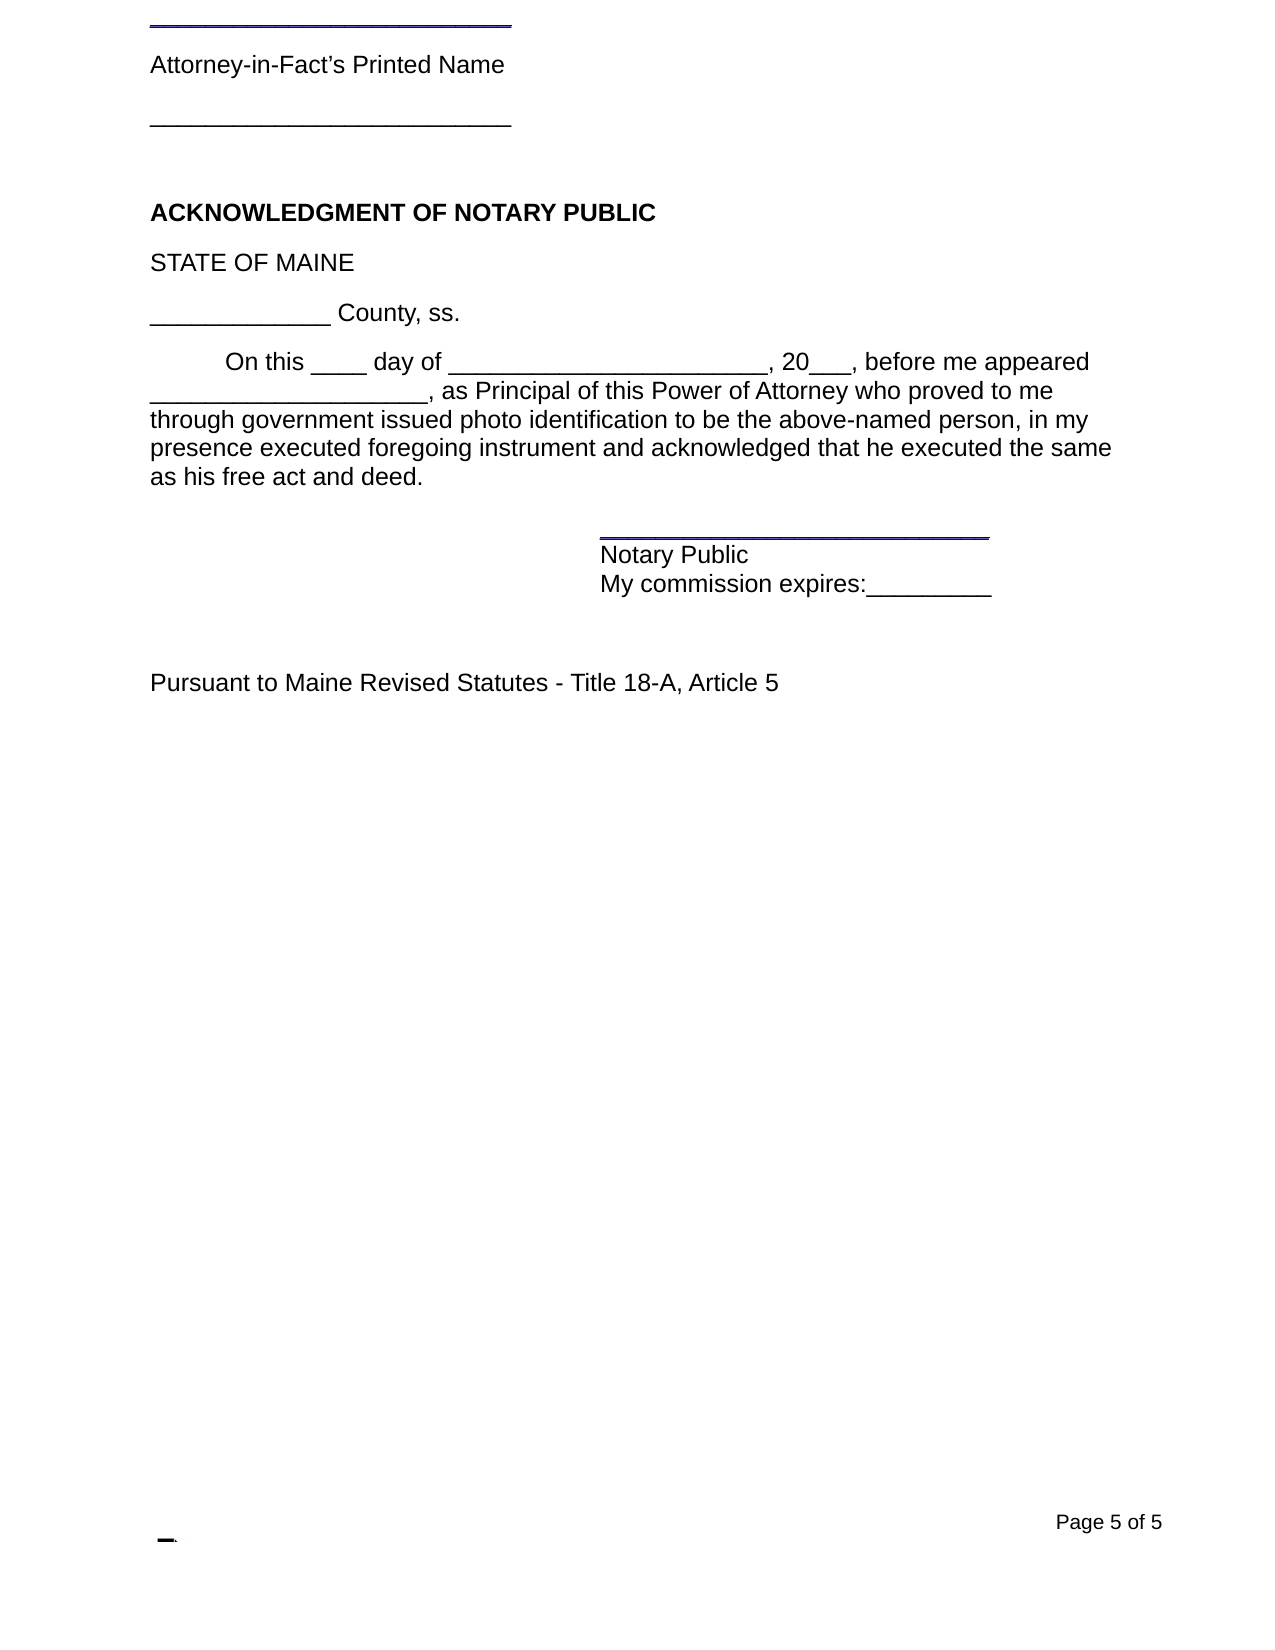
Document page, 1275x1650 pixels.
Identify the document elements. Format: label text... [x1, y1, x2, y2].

text Pursuant to Maine Revised Statutes - Title 18-A, Article 5 [150, 668, 1125, 697]
text ACKNOWLEDGMENT OF NOTARY PUBLIC [150, 198, 1125, 227]
text On this ____ day of _______________________, 20___, before me appeared ____________________, as Principal of this Power of Attorney who proved to me through government issued photo identification to be the above-named person, in my presence executed foregoing instrument and acknowledged that he executed the same as his free act and deed. [150, 347, 1125, 491]
text ____________________________ Notary Public My commission expires:_________ [150, 512, 1125, 598]
text _____________ County, ss. [150, 297, 1125, 326]
text STATE OF MAINE [150, 248, 1125, 277]
text Attorney-in-Fact’s Printed Name [150, 49, 1125, 78]
text __________________________ [150, 99, 1125, 128]
text __________________________ [150, 0, 1125, 29]
